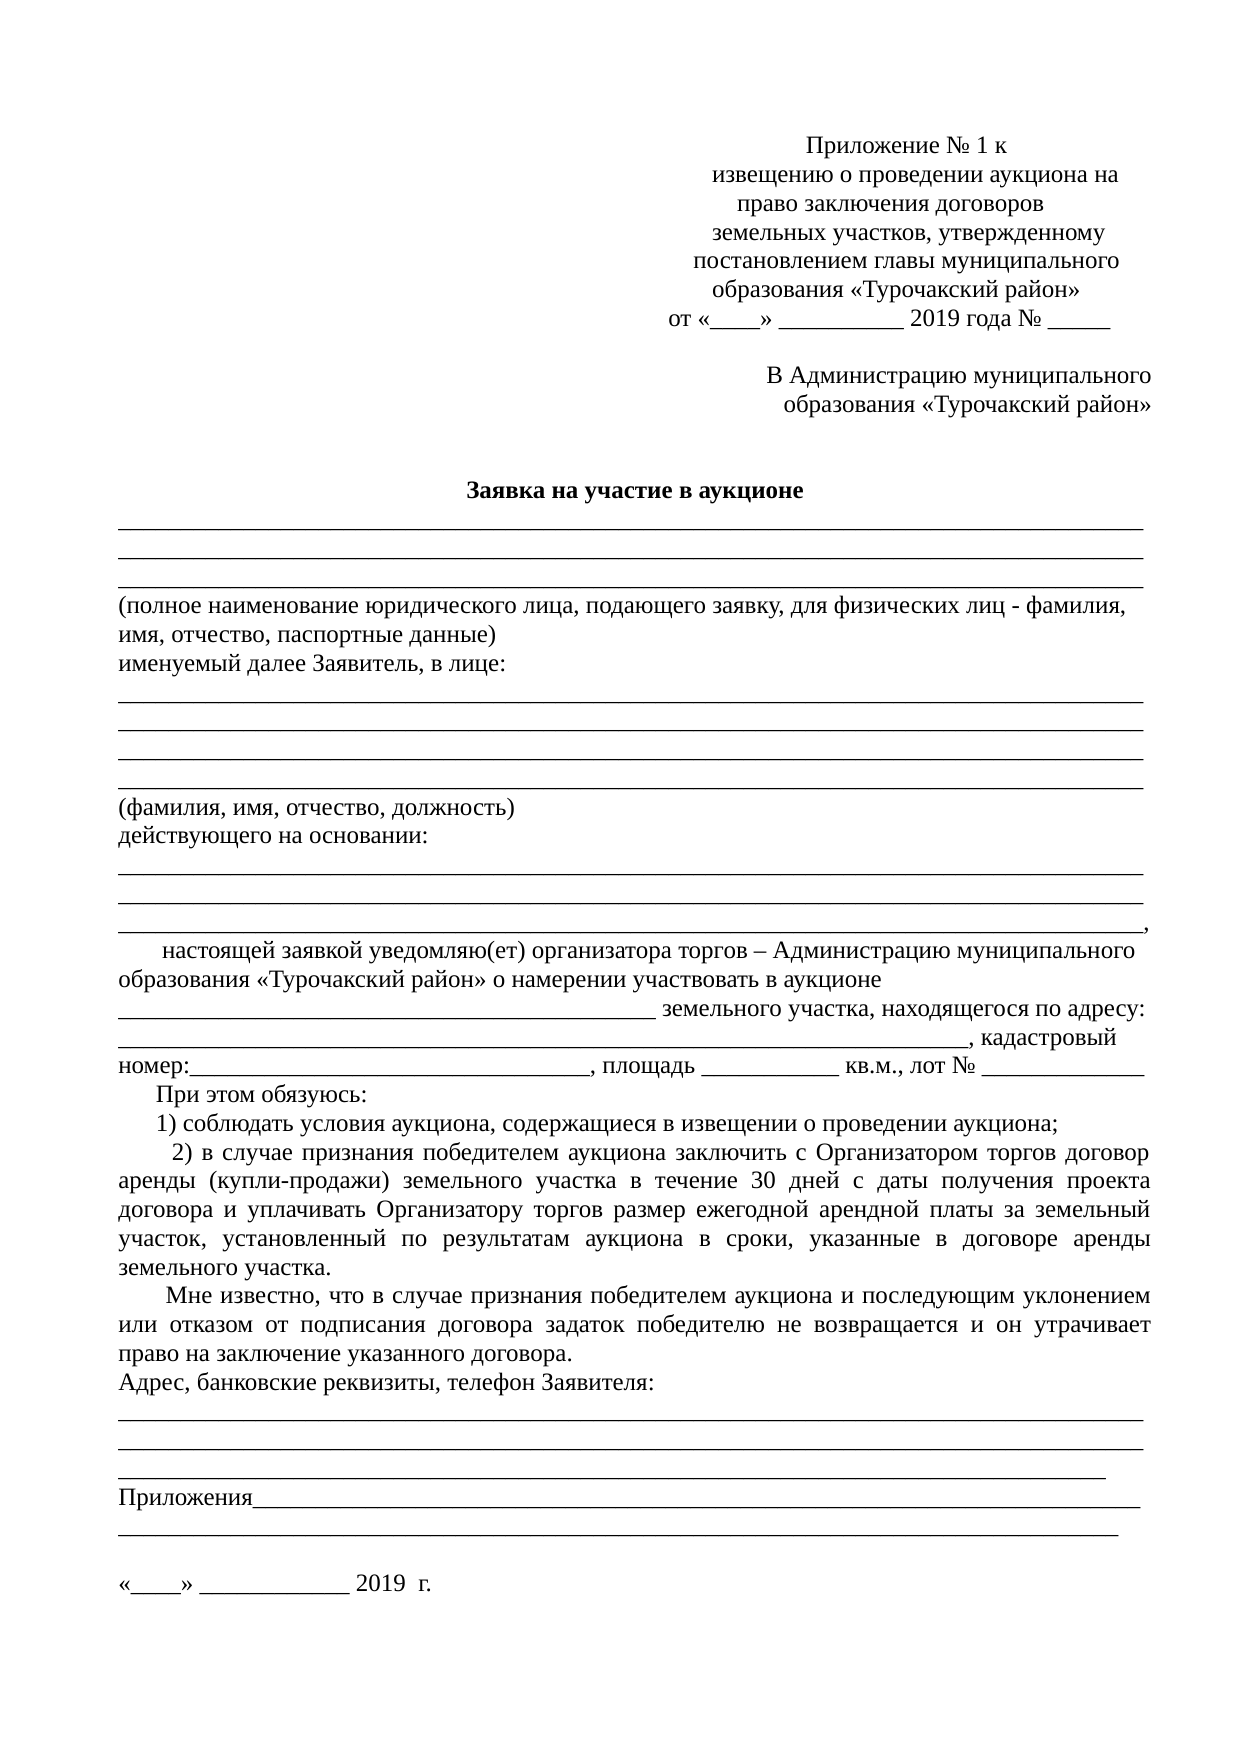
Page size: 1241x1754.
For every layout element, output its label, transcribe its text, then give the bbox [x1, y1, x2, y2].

text ____________________________________________________________________________________________________________________________________________________________________ [118, 734, 1152, 792]
text ____________________________________________________________________________________________________________________________________________________________________ [118, 677, 1152, 734]
text именуемый далее Заявитель, в лице: [118, 648, 1152, 677]
text ___________________________________________________________________________________________________________________________________________________________________________________________________________________________________________________ [118, 1396, 1152, 1482]
text настоящей заявкой уведомляю(ет) организатора торгов – Администрацию муниципального образования «Турочакский район» о намерении участвовать в аукционе ___________________________________________ земельного участка, находящегося по адресу: ____________________________________________________________________, кадастровый номер:________________________________, площадь ___________ кв.м., лот № _____________ [118, 936, 1152, 1079]
text Мне известно, что в случае признания победителем аукциона и последующим уклонением или отказом от подписания договора задаток победителю не возвращается и он утрачивает право на заключение указанного договора. [118, 1281, 1152, 1367]
text образования «Турочакский район» [118, 389, 1152, 418]
text __________________________________________________________________________________ [118, 878, 1152, 907]
text постановлением главы муниципального [118, 246, 1152, 274]
text (фамилия, имя, отчество, должность) [118, 792, 1152, 821]
text В Администрацию муниципального [118, 361, 1152, 389]
text действующего на основании: [118, 821, 1152, 849]
text Приложение № 1 к [118, 131, 1152, 159]
text Заявка на участие в аукционе [118, 476, 1152, 504]
text ______________________________________________________________________________________________________________________________________________________________________________________________________________________________________________________ [118, 504, 1152, 591]
text извещению о проведении аукциона на [118, 159, 1152, 188]
text __________________________________________________________________________________, [118, 907, 1152, 936]
text Адрес, банковские реквизиты, телефон Заявителя: [118, 1367, 1152, 1396]
text от «____» __________ 2019 года № _____ [118, 303, 1152, 332]
text право заключения договоров [118, 188, 1152, 217]
text Приложения_______________________________________________________________________________________________________________________________________________________ [118, 1482, 1152, 1539]
text (полное наименование юридического лица, подающего заявку, для физических лиц - фамилия, имя, отчество, паспортные данные) [118, 591, 1152, 648]
text образования «Турочакский район» [118, 274, 1152, 303]
text При этом обязуюсь: [118, 1079, 1152, 1108]
text земельных участков, утвержденному [118, 217, 1152, 246]
text __________________________________________________________________________________ [118, 849, 1152, 878]
text 2) в случае признания победителем аукциона заключить с Организатором торгов договор аренды (купли-продажи) земельного участка в течение 30 дней с даты получения проекта договора и уплачивать Организатору торгов размер ежегодной арендной платы за земельный участок, установленный по результатам аукциона в сроки, указанные в договоре аренды земельного участка. [118, 1137, 1152, 1281]
text «____» ____________ 2019 г. [118, 1568, 1152, 1597]
text 1) соблюдать условия аукциона, содержащиеся в извещении о проведении аукциона; [118, 1108, 1152, 1137]
